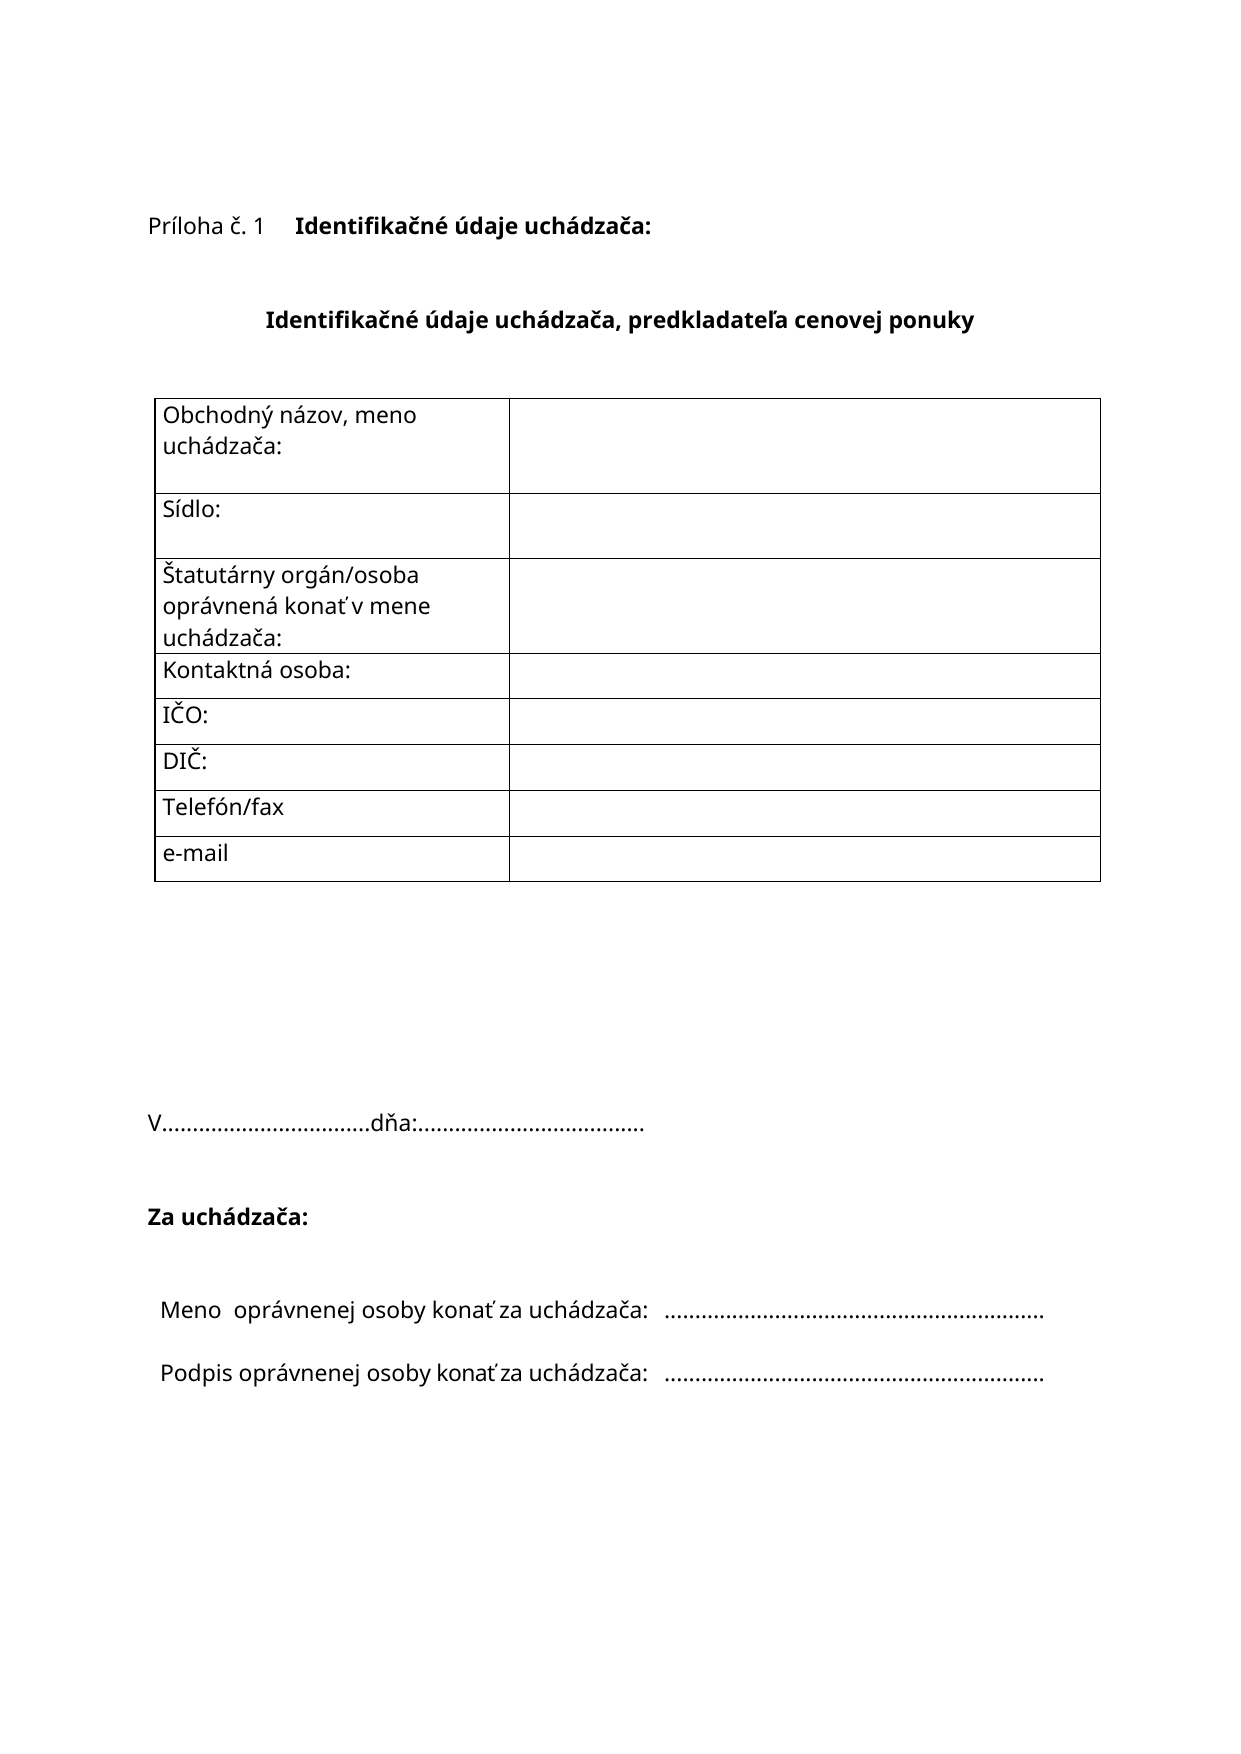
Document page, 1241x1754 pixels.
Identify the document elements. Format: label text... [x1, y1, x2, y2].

table_cell Štatutárny orgán/osoba oprávnená konať v mene uchádzača: [156, 559, 509, 653]
text Za uchádzača: [148, 1201, 1093, 1232]
text Meno oprávnenej osoby konať za uchádzača: .............................................................. [148, 1294, 1093, 1326]
table_cell [510, 745, 1100, 790]
table_cell Sídlo: [156, 494, 509, 558]
table_cell [510, 699, 1100, 744]
table_cell [510, 837, 1100, 881]
text Identifikačné údaje uchádzača, predkladateľa cenovej ponuky [148, 304, 1093, 335]
table_cell IČO: [156, 699, 509, 744]
text Príloha č. 1 Identifikačné údaje uchádzača: [148, 210, 1093, 241]
text V..................................dňa:..................................... [148, 1107, 1093, 1138]
table_cell [510, 494, 1100, 558]
table_cell [510, 791, 1100, 836]
table_header Obchodný názov, meno uchádzača: [156, 399, 509, 492]
table_cell e-mail [156, 837, 509, 881]
table_cell Kontaktná osoba: [156, 654, 509, 698]
table_cell Telefón/fax [156, 791, 509, 836]
table_cell [510, 654, 1100, 698]
table_cell DIČ: [156, 745, 509, 790]
table_header [510, 399, 1100, 492]
table_cell [510, 559, 1100, 653]
text Podpis oprávnenej osoby konať za uchádzača: .............................................................. [148, 1357, 1093, 1388]
